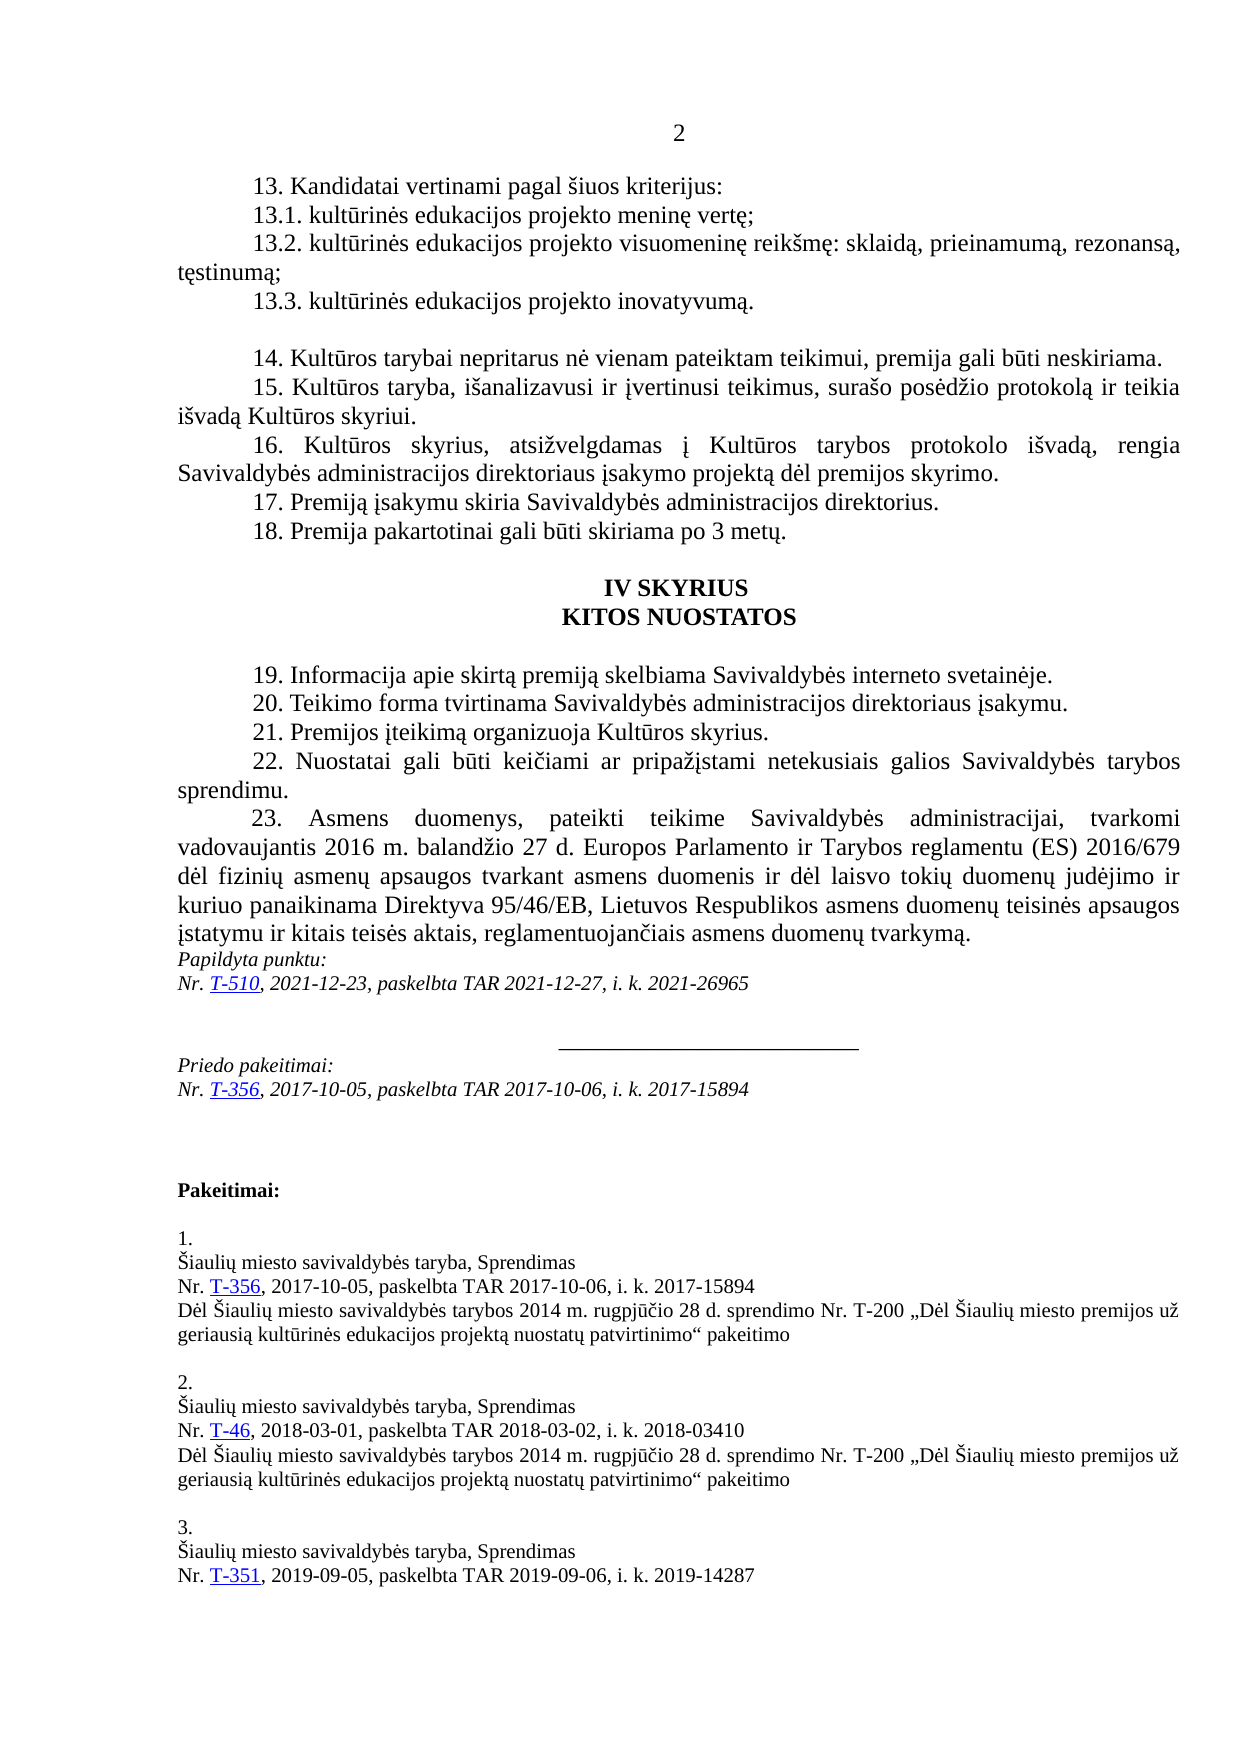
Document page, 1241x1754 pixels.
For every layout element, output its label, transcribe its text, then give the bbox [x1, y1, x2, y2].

text Nr. T-510, 2021-12-23, paskelbta TAR 2021-12-27, i. k. 2021-26965 [177, 971, 1181, 995]
text 16. Kultūros skyrius, atsižvelgdamas į Kultūros tarybos protokolo išvadą, rengia Savivaldybės administracijos direktoriaus įsakymo projektą dėl premijos skyrimo. [177, 430, 1181, 487]
text Dėl Šiaulių miesto savivaldybės tarybos 2014 m. rugpjūčio 28 d. sprendimo Nr. T-200 „Dėl Šiaulių miesto premijos už geriausią kultūrinės edukacijos projektą nuostatų patvirtinimo“ pakeitimo [177, 1298, 1181, 1346]
text ________________________ [236, 1024, 1181, 1053]
text 13.1. kultūrinės edukacijos projekto meninę vertę; [177, 200, 1181, 228]
text Priedo pakeitimai: [177, 1053, 1181, 1077]
text Nr. T-351, 2019-09-05, paskelbta TAR 2019-09-06, i. k. 2019-14287 [177, 1563, 1181, 1587]
text 3. [177, 1515, 1181, 1539]
text 2. [177, 1370, 1181, 1394]
text Šiaulių miesto savivaldybės taryba, Sprendimas [177, 1394, 1181, 1418]
text 1. [177, 1226, 1181, 1250]
text 13.2. kultūrinės edukacijos projekto visuomeninę reikšmę: sklaidą, prieinamumą, rezonansą, tęstinumą; [177, 228, 1181, 286]
text Pakeitimai: [177, 1178, 1181, 1202]
text 20. Teikimo forma tvirtinama Savivaldybės administracijos direktoriaus įsakymu. [177, 688, 1181, 717]
text Šiaulių miesto savivaldybės taryba, Sprendimas [177, 1539, 1181, 1563]
text Nr. T-356, 2017-10-05, paskelbta TAR 2017-10-06, i. k. 2017-15894 [177, 1274, 1181, 1298]
text 21. Premijos įteikimą organizuoja Kultūros skyrius. [177, 717, 1181, 746]
text 23. Asmens duomenys, pateikti teikime Savivaldybės administracijai, tvarkomi vadovaujantis 2016 m. balandžio 27 d. Europos Parlamento ir Tarybos reglamentu (ES) 2016/679 dėl fizinių asmenų apsaugos tvarkant asmens duomenis ir dėl laisvo tokių duomenų judėjimo ir kuriuo panaikinama Direktyva 95/46/EB, Lietuvos Respublikos asmens duomenų teisinės apsaugos įstatymu ir kitais teisės aktais, reglamentuojančiais asmens duomenų tvarkymą. [177, 803, 1181, 947]
text Papildyta punktu: [177, 947, 1181, 971]
text KITOS NUOSTATOS [177, 602, 1181, 631]
text 13. Kandidatai vertinami pagal šiuos kriterijus: [177, 171, 1181, 200]
text 22. Nuostatai gali būti keičiami ar pripažįstami netekusiais galios Savivaldybės tarybos sprendimu. [177, 746, 1181, 803]
text 15. Kultūros taryba, išanalizavusi ir įvertinusi teikimus, surašo posėdžio protokolą ir teikia išvadą Kultūros skyriui. [177, 372, 1181, 430]
text Nr. T-356, 2017-10-05, paskelbta TAR 2017-10-06, i. k. 2017-15894 [177, 1077, 1181, 1101]
text IV SKYRIUS [177, 573, 1181, 602]
text 17. Premiją įsakymu skiria Savivaldybės administracijos direktorius. [177, 487, 1181, 516]
text Šiaulių miesto savivaldybės taryba, Sprendimas [177, 1250, 1181, 1274]
text 13.3. kultūrinės edukacijos projekto inovatyvumą. [177, 286, 1181, 315]
text 14. Kultūros tarybai nepritarus nė vienam pateiktam teikimui, premija gali būti neskiriama. [177, 343, 1181, 372]
text 19. Informacija apie skirtą premiją skelbiama Savivaldybės interneto svetainėje. [177, 660, 1181, 688]
text 18. Premija pakartotinai gali būti skiriama po 3 metų. [177, 516, 1181, 545]
text Dėl Šiaulių miesto savivaldybės tarybos 2014 m. rugpjūčio 28 d. sprendimo Nr. T-200 „Dėl Šiaulių miesto premijos už geriausią kultūrinės edukacijos projektą nuostatų patvirtinimo“ pakeitimo [177, 1442, 1181, 1491]
text Nr. T-46, 2018-03-01, paskelbta TAR 2018-03-02, i. k. 2018-03410 [177, 1418, 1181, 1442]
